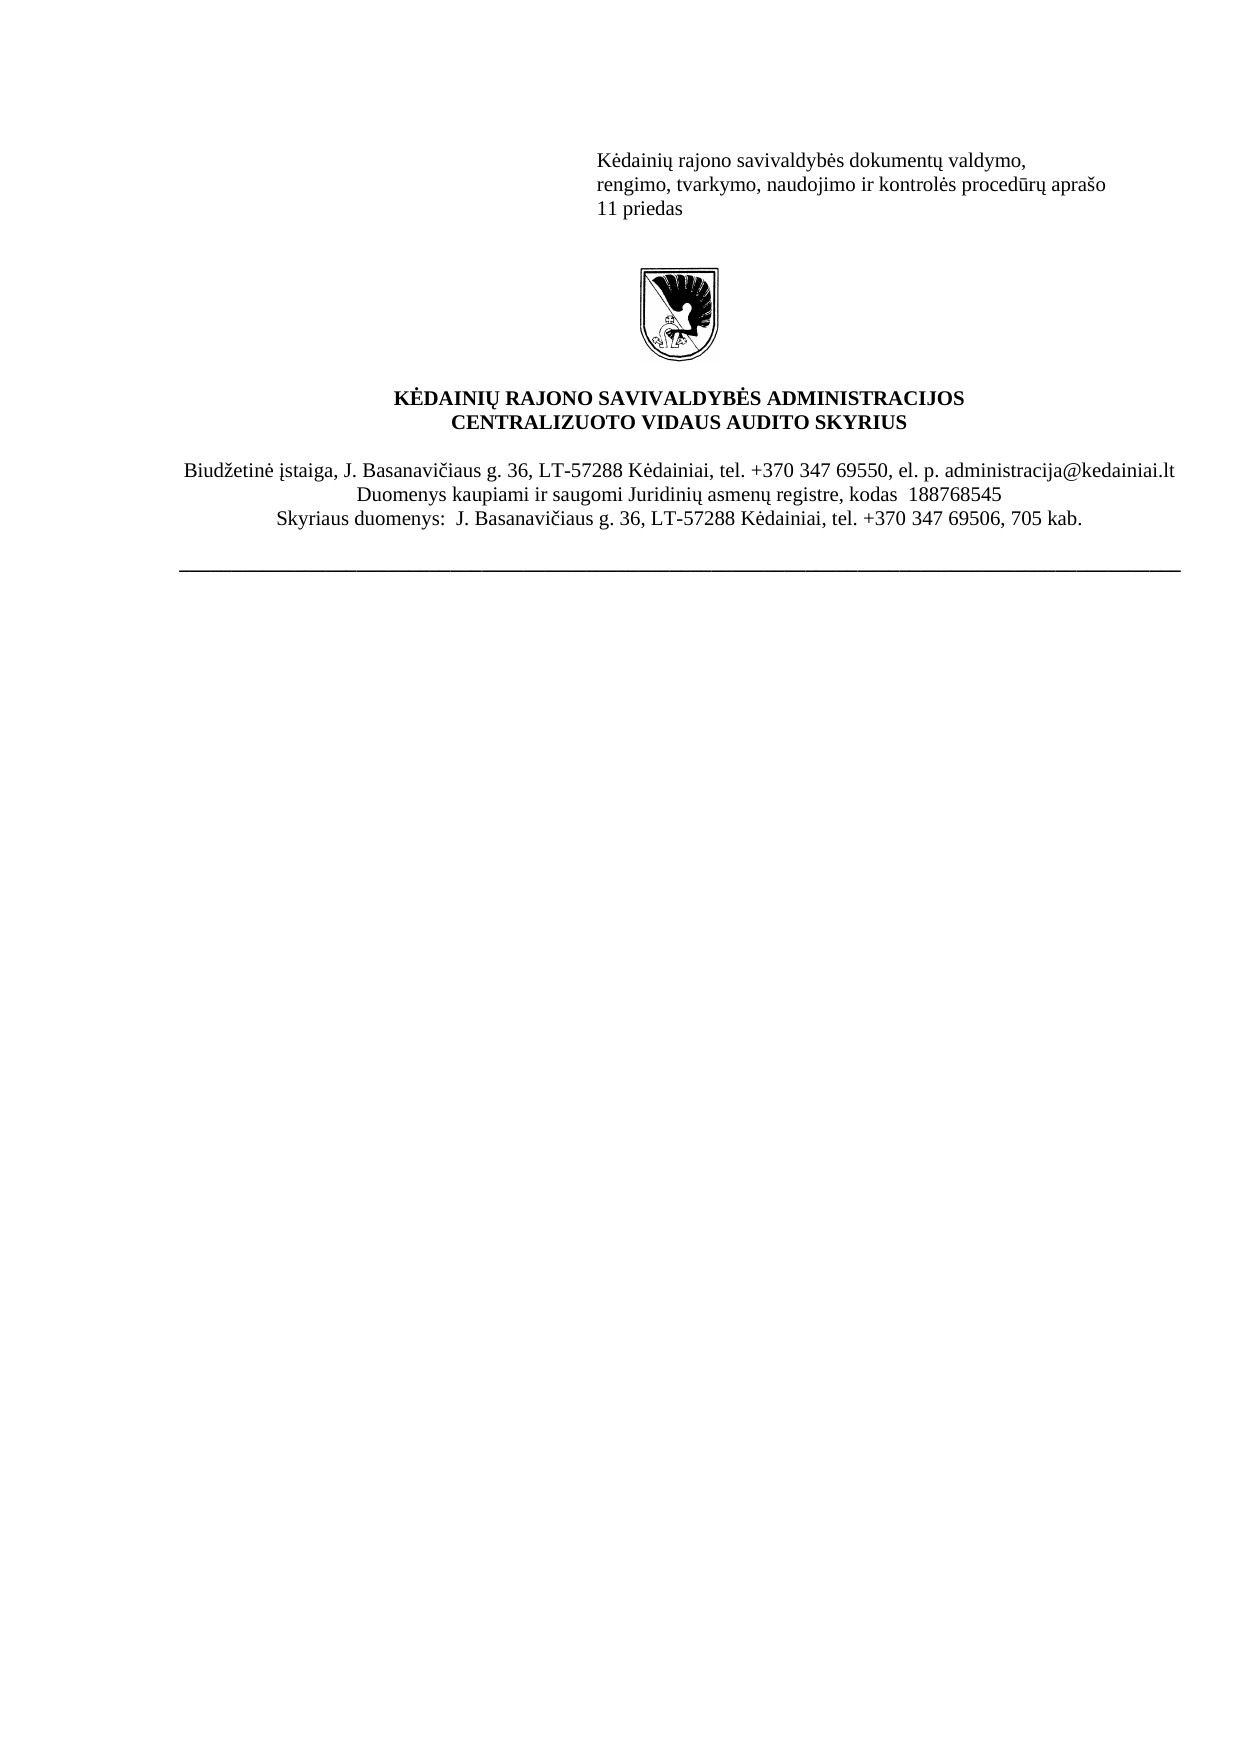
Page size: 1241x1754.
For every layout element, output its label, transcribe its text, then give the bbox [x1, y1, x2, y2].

text Skyriaus duomenys: J. Basanavičiaus g. 36, LT-57288 Kėdainiai, tel. +370 347 69506, 705 kab. [177, 506, 1181, 574]
text CENTRALIZUOTo VIDAUS AUDITO SKYRIUS [177, 410, 1181, 434]
text 11 priedas [177, 196, 1181, 220]
text Kėdainių rajono savivaldybės dokumentų valdymo, [177, 148, 1181, 172]
text rengimo, tvarkymo, naudojimo ir kontrolės procedūrų aprašo [177, 172, 1181, 196]
text Biudžetinė įstaiga, J. Basanavičiaus g. 36, LT-57288 Kėdainiai, tel. +370 347 69550, el. p. administracija@kedainiai.lt Duomenys kaupiami ir saugomi Juridinių asmenų registre, kodas 188768545 [177, 458, 1181, 506]
text kėdainių rajono savivaldybėS ADMINISTRACIJOS [177, 386, 1181, 410]
